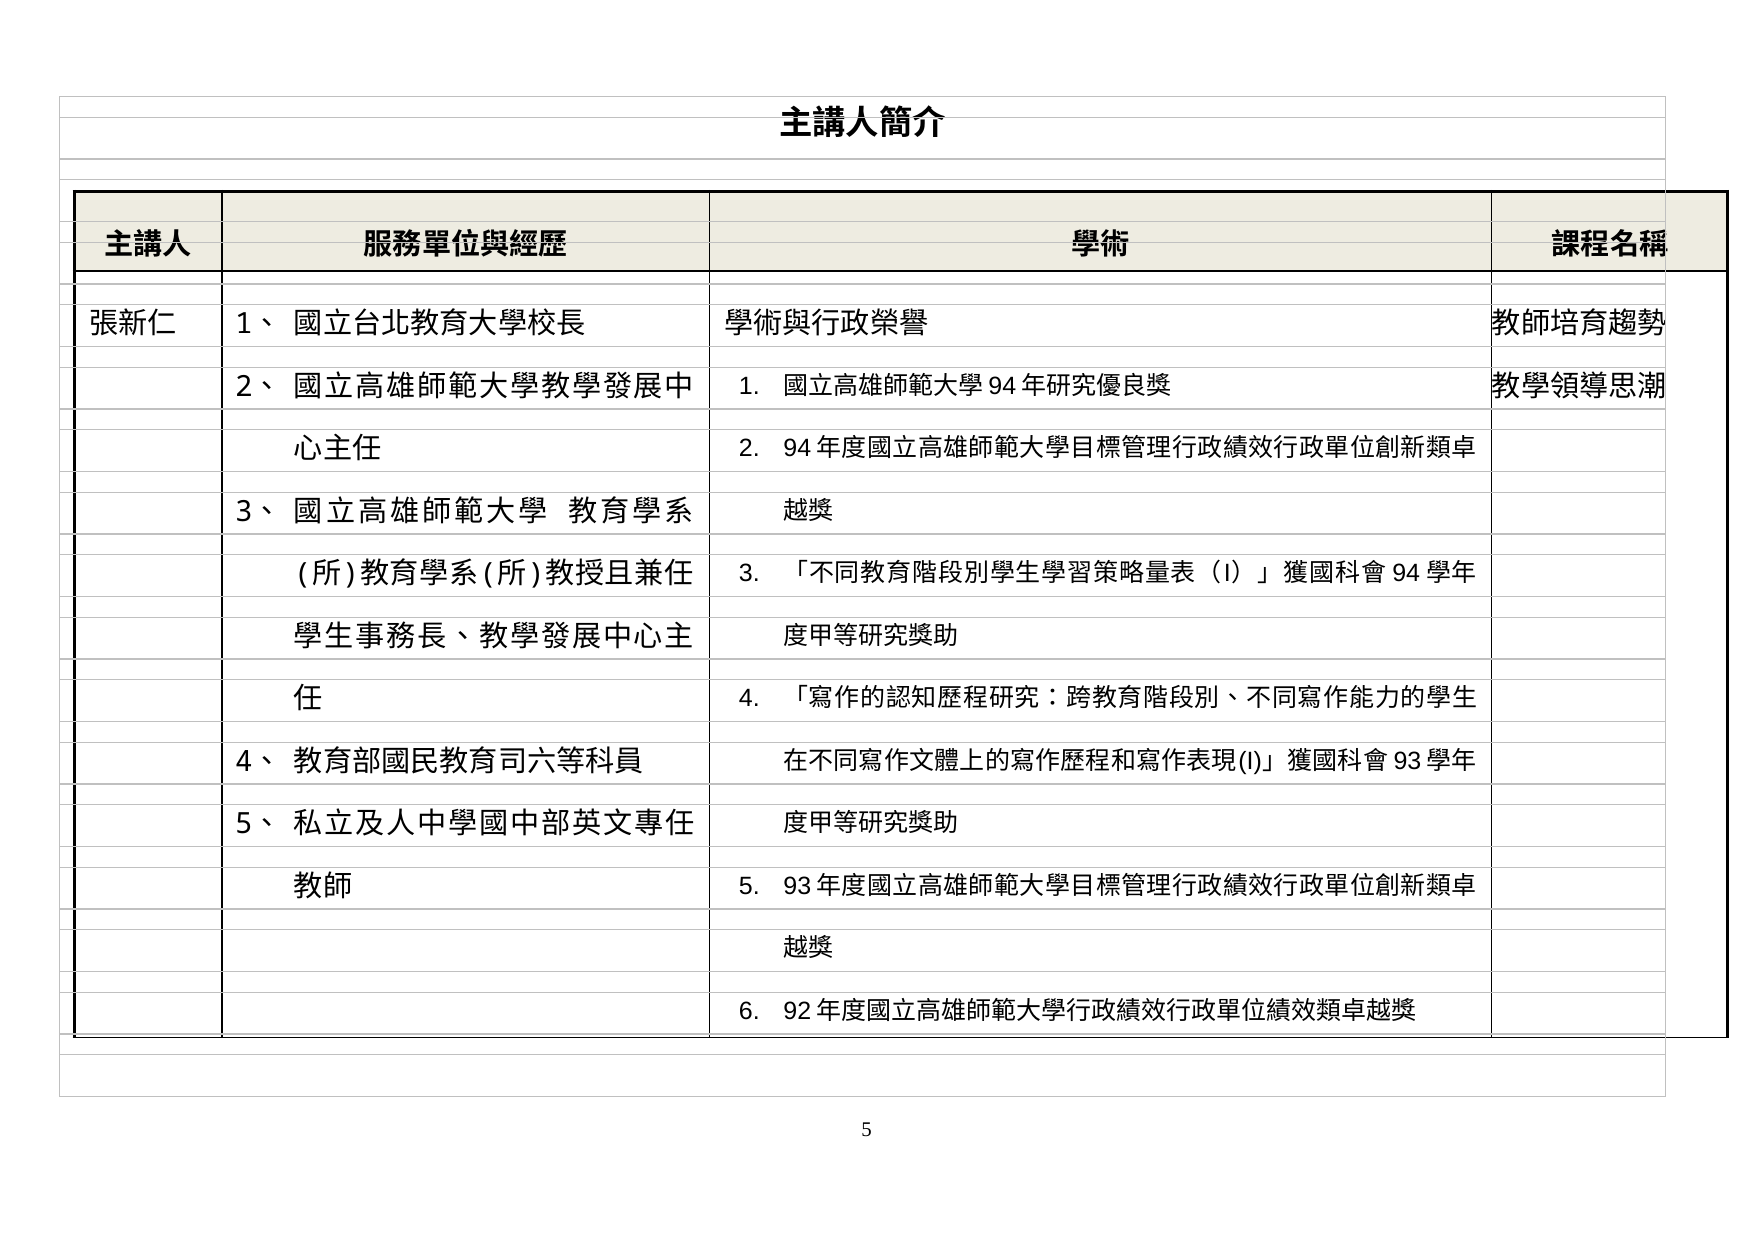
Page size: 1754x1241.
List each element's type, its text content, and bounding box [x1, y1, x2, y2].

table_cell [76, 847, 221, 867]
table_cell [76, 868, 221, 908]
table_cell [76, 930, 221, 971]
table_cell 國立台北教育大學校長 國立高雄師範大學教學發展中心主任 國立高雄師範大學 教育學系(所)教育學系(所)教授且兼任學生事務長、教學發展中心主任 教育部國民教育司六等科員 私立及人中學國中部英文專任教師 [223, 347, 709, 367]
table_header 課程名稱 [1492, 222, 1665, 242]
table_cell [1492, 472, 1665, 492]
table_cell [1492, 285, 1665, 304]
table_cell 國立台北教育大學校長 國立高雄師範大學教學發展中心主任 國立高雄師範大學 教育學系(所)教育學系(所)教授且兼任學生事務長、教學發展中心主任 教育部國民教育司六等科員 私立及人中學國中部英文專任教師 [223, 472, 709, 492]
table_cell [1492, 805, 1665, 846]
table_cell [76, 347, 221, 367]
table_cell 國立台北教育大學校長 國立高雄師範大學教學發展中心主任 國立高雄師範大學 教育學系(所)教育學系(所)教授且兼任學生事務長、教學發展中心主任 教育部國民教育司六等科員 私立及人中學國中部英文專任教師 [223, 743, 709, 783]
table_cell 學術與行政榮譽 國立高雄師範大學94年研究優良獎 94年度國立高雄師範大學目標管理行政績效行政單位創新類卓越獎 「不同教育階段別學生學習策略量表（I）」獲國科會94學年度甲等研究獎助 「寫作的認知歷程研究：跨教育階段別、不同寫作能力的學生在不同寫作文體上的寫作歷程和寫作表現(Ι)」獲國科會93學年度甲等研究獎助 93年度國立高雄師範大學目標管理行政績效行政單位創新類卓越獎 92年度國立高雄師範大學行政績效行政單位績效類卓越獎 「全方位教學效能評量和運作系統之研究 (Ι)」獲國科會92學年度甲等研究獎助 91年度國立高雄師範大學行政績效行政單位績效類卓越獎 90年度國立高雄師範大學行政績效行政單位績效類卓越獎 「九年一貫課程綜合活動領域教學與評量之整合型研究--國中綜合活動領域教學策略之設計、試辦研究」獲國科會90學年度研究計畫 89年中華民國教育學術團體木鐸獎 「國民中學學習策略訓練成效之研究」獲國科會89學年度研究計畫 89學年度國立高雄師範大學行政績效學術單位創新類及精緻類卓越獎 88下半年及89年度國立高雄師範大學目標管理行政績效行政單位創新類卓越獎 「國中學習困難學生補救教學方案研究」獲國科會88學年度研究計畫 87學年度國立高雄師範大學行政績效學術單位績效類卓越獎 86學年度國立高雄師範大學行政績效行政單位精緻類卓越獎 「不同學校效能的國小教師教學行為之觀察研究」獲國科會86學年度甲等研究獎助 85學年度國立高雄師範大學行政績效行政單位精緻類第貳名 84學年度國立高雄師範大學目標管理行政績效特優優秀獎 「不同寫作能力的國小學童之寫作過程研究」獲國科會83 學年度優等研究獎助 「寫作教學研究:認知心理學取向」獲國科會81學年度優等研究獎助 「國中地理後設認知研究」獲國科會80學年度甲等研究獎助 「從資訊處理談有效的學習」獲國科會79學年度甲等研究獎助 79年國立高雄師範大學實習室行政績優獎 「現代教學方法的新趨勢」獲國科會78學年度甲等研究獎助 博士論文「An application of schema theory to school learning」，獲美國德州奧斯丁大學課程與教學研究所1987年最優秀論文代表 碩士論文「國中學生學習行為之研究」，獲教育部72年全國青年研 究發明甲等獎 學術期刊編審 TSSCI 期刊主編：教育學勘、課程與教學 TSSCI 期刊編審委員：教育研究資訊雙月刊〈當代教育研究季刊〉、師大學報、課程與教學 具外審制度期刊編審〈輯〉委員：台大學學報、師資培育與教學專業發展期刊 [710, 555, 1491, 596]
table_header 學術 [710, 193, 1491, 221]
table_cell 教師培育趨勢 [1492, 305, 1665, 346]
table_cell [76, 785, 221, 804]
table_cell [76, 535, 221, 554]
table_cell [1492, 410, 1665, 429]
table_cell [1492, 910, 1665, 929]
table_cell 學術與行政榮譽 國立高雄師範大學94年研究優良獎 94年度國立高雄師範大學目標管理行政績效行政單位創新類卓越獎 「不同教育階段別學生學習策略量表（I）」獲國科會94學年度甲等研究獎助 「寫作的認知歷程研究：跨教育階段別、不同寫作能力的學生在不同寫作文體上的寫作歷程和寫作表現(Ι)」獲國科會93學年度甲等研究獎助 93年度國立高雄師範大學目標管理行政績效行政單位創新類卓越獎 92年度國立高雄師範大學行政績效行政單位績效類卓越獎 「全方位教學效能評量和運作系統之研究 (Ι)」獲國科會92學年度甲等研究獎助 91年度國立高雄師範大學行政績效行政單位績效類卓越獎 90年度國立高雄師範大學行政績效行政單位績效類卓越獎 「九年一貫課程綜合活動領域教學與評量之整合型研究--國中綜合活動領域教學策略之設計、試辦研究」獲國科會90學年度研究計畫 89年中華民國教育學術團體木鐸獎 「國民中學學習策略訓練成效之研究」獲國科會89學年度研究計畫 89學年度國立高雄師範大學行政績效學術單位創新類及精緻類卓越獎 88下半年及89年度國立高雄師範大學目標管理行政績效行政單位創新類卓越獎 「國中學習困難學生補救教學方案研究」獲國科會88學年度研究計畫 87學年度國立高雄師範大學行政績效學術單位績效類卓越獎 86學年度國立高雄師範大學行政績效行政單位精緻類卓越獎 「不同學校效能的國小教師教學行為之觀察研究」獲國科會86學年度甲等研究獎助 85學年度國立高雄師範大學行政績效行政單位精緻類第貳名 84學年度國立高雄師範大學目標管理行政績效特優優秀獎 「不同寫作能力的國小學童之寫作過程研究」獲國科會83 學年度優等研究獎助 「寫作教學研究:認知心理學取向」獲國科會81學年度優等研究獎助 「國中地理後設認知研究」獲國科會80學年度甲等研究獎助 「從資訊處理談有效的學習」獲國科會79學年度甲等研究獎助 79年國立高雄師範大學實習室行政績優獎 「現代教學方法的新趨勢」獲國科會78學年度甲等研究獎助 博士論文「An application of schema theory to school learning」，獲美國德州奧斯丁大學課程與教學研究所1987年最優秀論文代表 碩士論文「國中學生學習行為之研究」，獲教育部72年全國青年研 究發明甲等獎 學術期刊編審 TSSCI 期刊主編：教育學勘、課程與教學 TSSCI 期刊編審委員：教育研究資訊雙月刊〈當代教育研究季刊〉、師大學報、課程與教學 具外審制度期刊編審〈輯〉委員：台大學學報、師資培育與教學專業發展期刊 [710, 368, 1491, 408]
table_cell [76, 805, 221, 846]
table_cell [1492, 847, 1665, 867]
table_cell [76, 972, 221, 992]
table_cell [1492, 430, 1665, 471]
table_cell [76, 555, 221, 596]
table_cell [1492, 618, 1665, 658]
table_header 課程名稱 [1492, 193, 1665, 221]
table_header 主講人 [76, 243, 221, 270]
table_cell 國立台北教育大學校長 國立高雄師範大學教學發展中心主任 國立高雄師範大學 教育學系(所)教育學系(所)教授且兼任學生事務長、教學發展中心主任 教育部國民教育司六等科員 私立及人中學國中部英文專任教師 [223, 597, 709, 617]
table_cell [76, 410, 221, 429]
table_cell [76, 272, 221, 283]
table_cell 學術與行政榮譽 國立高雄師範大學94年研究優良獎 94年度國立高雄師範大學目標管理行政績效行政單位創新類卓越獎 「不同教育階段別學生學習策略量表（I）」獲國科會94學年度甲等研究獎助 「寫作的認知歷程研究：跨教育階段別、不同寫作能力的學生在不同寫作文體上的寫作歷程和寫作表現(Ι)」獲國科會93學年度甲等研究獎助 93年度國立高雄師範大學目標管理行政績效行政單位創新類卓越獎 92年度國立高雄師範大學行政績效行政單位績效類卓越獎 「全方位教學效能評量和運作系統之研究 (Ι)」獲國科會92學年度甲等研究獎助 91年度國立高雄師範大學行政績效行政單位績效類卓越獎 90年度國立高雄師範大學行政績效行政單位績效類卓越獎 「九年一貫課程綜合活動領域教學與評量之整合型研究--國中綜合活動領域教學策略之設計、試辦研究」獲國科會90學年度研究計畫 89年中華民國教育學術團體木鐸獎 「國民中學學習策略訓練成效之研究」獲國科會89學年度研究計畫 89學年度國立高雄師範大學行政績效學術單位創新類及精緻類卓越獎 88下半年及89年度國立高雄師範大學目標管理行政績效行政單位創新類卓越獎 「國中學習困難學生補救教學方案研究」獲國科會88學年度研究計畫 87學年度國立高雄師範大學行政績效學術單位績效類卓越獎 86學年度國立高雄師範大學行政績效行政單位精緻類卓越獎 「不同學校效能的國小教師教學行為之觀察研究」獲國科會86學年度甲等研究獎助 85學年度國立高雄師範大學行政績效行政單位精緻類第貳名 84學年度國立高雄師範大學目標管理行政績效特優優秀獎 「不同寫作能力的國小學童之寫作過程研究」獲國科會83 學年度優等研究獎助 「寫作教學研究:認知心理學取向」獲國科會81學年度優等研究獎助 「國中地理後設認知研究」獲國科會80學年度甲等研究獎助 「從資訊處理談有效的學習」獲國科會79學年度甲等研究獎助 79年國立高雄師範大學實習室行政績優獎 「現代教學方法的新趨勢」獲國科會78學年度甲等研究獎助 博士論文「An application of schema theory to school learning」，獲美國德州奧斯丁大學課程與教學研究所1987年最優秀論文代表 碩士論文「國中學生學習行為之研究」，獲教育部72年全國青年研 究發明甲等獎 學術期刊編審 TSSCI 期刊主編：教育學勘、課程與教學 TSSCI 期刊編審委員：教育研究資訊雙月刊〈當代教育研究季刊〉、師大學報、課程與教學 具外審制度期刊編審〈輯〉委員：台大學學報、師資培育與教學專業發展期刊 [710, 805, 1491, 846]
table_cell 國立台北教育大學校長 國立高雄師範大學教學發展中心主任 國立高雄師範大學 教育學系(所)教育學系(所)教授且兼任學生事務長、教學發展中心主任 教育部國民教育司六等科員 私立及人中學國中部英文專任教師 [223, 930, 709, 971]
table_cell 學術與行政榮譽 國立高雄師範大學94年研究優良獎 94年度國立高雄師範大學目標管理行政績效行政單位創新類卓越獎 「不同教育階段別學生學習策略量表（I）」獲國科會94學年度甲等研究獎助 「寫作的認知歷程研究：跨教育階段別、不同寫作能力的學生在不同寫作文體上的寫作歷程和寫作表現(Ι)」獲國科會93學年度甲等研究獎助 93年度國立高雄師範大學目標管理行政績效行政單位創新類卓越獎 92年度國立高雄師範大學行政績效行政單位績效類卓越獎 「全方位教學效能評量和運作系統之研究 (Ι)」獲國科會92學年度甲等研究獎助 91年度國立高雄師範大學行政績效行政單位績效類卓越獎 90年度國立高雄師範大學行政績效行政單位績效類卓越獎 「九年一貫課程綜合活動領域教學與評量之整合型研究--國中綜合活動領域教學策略之設計、試辦研究」獲國科會90學年度研究計畫 89年中華民國教育學術團體木鐸獎 「國民中學學習策略訓練成效之研究」獲國科會89學年度研究計畫 89學年度國立高雄師範大學行政績效學術單位創新類及精緻類卓越獎 88下半年及89年度國立高雄師範大學目標管理行政績效行政單位創新類卓越獎 「國中學習困難學生補救教學方案研究」獲國科會88學年度研究計畫 87學年度國立高雄師範大學行政績效學術單位績效類卓越獎 86學年度國立高雄師範大學行政績效行政單位精緻類卓越獎 「不同學校效能的國小教師教學行為之觀察研究」獲國科會86學年度甲等研究獎助 85學年度國立高雄師範大學行政績效行政單位精緻類第貳名 84學年度國立高雄師範大學目標管理行政績效特優優秀獎 「不同寫作能力的國小學童之寫作過程研究」獲國科會83 學年度優等研究獎助 「寫作教學研究:認知心理學取向」獲國科會81學年度優等研究獎助 「國中地理後設認知研究」獲國科會80學年度甲等研究獎助 「從資訊處理談有效的學習」獲國科會79學年度甲等研究獎助 79年國立高雄師範大學實習室行政績優獎 「現代教學方法的新趨勢」獲國科會78學年度甲等研究獎助 博士論文「An application of schema theory to school learning」，獲美國德州奧斯丁大學課程與教學研究所1987年最優秀論文代表 碩士論文「國中學生學習行為之研究」，獲教育部72年全國青年研 究發明甲等獎 學術期刊編審 TSSCI 期刊主編：教育學勘、課程與教學 TSSCI 期刊編審委員：教育研究資訊雙月刊〈當代教育研究季刊〉、師大學報、課程與教學 具外審制度期刊編審〈輯〉委員：台大學學報、師資培育與教學專業發展期刊 [710, 618, 1491, 658]
table_cell [76, 618, 221, 658]
table_header 學術 [710, 222, 1491, 242]
table_cell 國立台北教育大學校長 國立高雄師範大學教學發展中心主任 國立高雄師範大學 教育學系(所)教育學系(所)教授且兼任學生事務長、教學發展中心主任 教育部國民教育司六等科員 私立及人中學國中部英文專任教師 [223, 430, 709, 471]
table_cell [1492, 722, 1665, 742]
table_cell [1492, 555, 1665, 596]
table_cell 學術與行政榮譽 國立高雄師範大學94年研究優良獎 94年度國立高雄師範大學目標管理行政績效行政單位創新類卓越獎 「不同教育階段別學生學習策略量表（I）」獲國科會94學年度甲等研究獎助 「寫作的認知歷程研究：跨教育階段別、不同寫作能力的學生在不同寫作文體上的寫作歷程和寫作表現(Ι)」獲國科會93學年度甲等研究獎助 93年度國立高雄師範大學目標管理行政績效行政單位創新類卓越獎 92年度國立高雄師範大學行政績效行政單位績效類卓越獎 「全方位教學效能評量和運作系統之研究 (Ι)」獲國科會92學年度甲等研究獎助 91年度國立高雄師範大學行政績效行政單位績效類卓越獎 90年度國立高雄師範大學行政績效行政單位績效類卓越獎 「九年一貫課程綜合活動領域教學與評量之整合型研究--國中綜合活動領域教學策略之設計、試辦研究」獲國科會90學年度研究計畫 89年中華民國教育學術團體木鐸獎 「國民中學學習策略訓練成效之研究」獲國科會89學年度研究計畫 89學年度國立高雄師範大學行政績效學術單位創新類及精緻類卓越獎 88下半年及89年度國立高雄師範大學目標管理行政績效行政單位創新類卓越獎 「國中學習困難學生補救教學方案研究」獲國科會88學年度研究計畫 87學年度國立高雄師範大學行政績效學術單位績效類卓越獎 86學年度國立高雄師範大學行政績效行政單位精緻類卓越獎 「不同學校效能的國小教師教學行為之觀察研究」獲國科會86學年度甲等研究獎助 85學年度國立高雄師範大學行政績效行政單位精緻類第貳名 84學年度國立高雄師範大學目標管理行政績效特優優秀獎 「不同寫作能力的國小學童之寫作過程研究」獲國科會83 學年度優等研究獎助 「寫作教學研究:認知心理學取向」獲國科會81學年度優等研究獎助 「國中地理後設認知研究」獲國科會80學年度甲等研究獎助 「從資訊處理談有效的學習」獲國科會79學年度甲等研究獎助 79年國立高雄師範大學實習室行政績優獎 「現代教學方法的新趨勢」獲國科會78學年度甲等研究獎助 博士論文「An application of schema theory to school learning」，獲美國德州奧斯丁大學課程與教學研究所1987年最優秀論文代表 碩士論文「國中學生學習行為之研究」，獲教育部72年全國青年研 究發明甲等獎 學術期刊編審 TSSCI 期刊主編：教育學勘、課程與教學 TSSCI 期刊編審委員：教育研究資訊雙月刊〈當代教育研究季刊〉、師大學報、課程與教學 具外審制度期刊編審〈輯〉委員：台大學學報、師資培育與教學專業發展期刊 [710, 930, 1491, 971]
table_cell 學術與行政榮譽 國立高雄師範大學94年研究優良獎 94年度國立高雄師範大學目標管理行政績效行政單位創新類卓越獎 「不同教育階段別學生學習策略量表（I）」獲國科會94學年度甲等研究獎助 「寫作的認知歷程研究：跨教育階段別、不同寫作能力的學生在不同寫作文體上的寫作歷程和寫作表現(Ι)」獲國科會93學年度甲等研究獎助 93年度國立高雄師範大學目標管理行政績效行政單位創新類卓越獎 92年度國立高雄師範大學行政績效行政單位績效類卓越獎 「全方位教學效能評量和運作系統之研究 (Ι)」獲國科會92學年度甲等研究獎助 91年度國立高雄師範大學行政績效行政單位績效類卓越獎 90年度國立高雄師範大學行政績效行政單位績效類卓越獎 「九年一貫課程綜合活動領域教學與評量之整合型研究--國中綜合活動領域教學策略之設計、試辦研究」獲國科會90學年度研究計畫 89年中華民國教育學術團體木鐸獎 「國民中學學習策略訓練成效之研究」獲國科會89學年度研究計畫 89學年度國立高雄師範大學行政績效學術單位創新類及精緻類卓越獎 88下半年及89年度國立高雄師範大學目標管理行政績效行政單位創新類卓越獎 「國中學習困難學生補救教學方案研究」獲國科會88學年度研究計畫 87學年度國立高雄師範大學行政績效學術單位績效類卓越獎 86學年度國立高雄師範大學行政績效行政單位精緻類卓越獎 「不同學校效能的國小教師教學行為之觀察研究」獲國科會86學年度甲等研究獎助 85學年度國立高雄師範大學行政績效行政單位精緻類第貳名 84學年度國立高雄師範大學目標管理行政績效特優優秀獎 「不同寫作能力的國小學童之寫作過程研究」獲國科會83 學年度優等研究獎助 「寫作教學研究:認知心理學取向」獲國科會81學年度優等研究獎助 「國中地理後設認知研究」獲國科會80學年度甲等研究獎助 「從資訊處理談有效的學習」獲國科會79學年度甲等研究獎助 79年國立高雄師範大學實習室行政績優獎 「現代教學方法的新趨勢」獲國科會78學年度甲等研究獎助 博士論文「An application of schema theory to school learning」，獲美國德州奧斯丁大學課程與教學研究所1987年最優秀論文代表 碩士論文「國中學生學習行為之研究」，獲教育部72年全國青年研 究發明甲等獎 學術期刊編審 TSSCI 期刊主編：教育學勘、課程與教學 TSSCI 期刊編審委員：教育研究資訊雙月刊〈當代教育研究季刊〉、師大學報、課程與教學 具外審制度期刊編審〈輯〉委員：台大學學報、師資培育與教學專業發展期刊 [710, 680, 1491, 721]
table_cell [76, 910, 221, 929]
table_cell [76, 680, 221, 721]
table_header 學術 [710, 243, 1491, 270]
table_cell [1492, 972, 1665, 992]
table_cell [1492, 597, 1665, 617]
table_cell [1492, 930, 1665, 971]
table_cell [76, 472, 221, 492]
table_cell 學術與行政榮譽 國立高雄師範大學94年研究優良獎 94年度國立高雄師範大學目標管理行政績效行政單位創新類卓越獎 「不同教育階段別學生學習策略量表（I）」獲國科會94學年度甲等研究獎助 「寫作的認知歷程研究：跨教育階段別、不同寫作能力的學生在不同寫作文體上的寫作歷程和寫作表現(Ι)」獲國科會93學年度甲等研究獎助 93年度國立高雄師範大學目標管理行政績效行政單位創新類卓越獎 92年度國立高雄師範大學行政績效行政單位績效類卓越獎 「全方位教學效能評量和運作系統之研究 (Ι)」獲國科會92學年度甲等研究獎助 91年度國立高雄師範大學行政績效行政單位績效類卓越獎 90年度國立高雄師範大學行政績效行政單位績效類卓越獎 「九年一貫課程綜合活動領域教學與評量之整合型研究--國中綜合活動領域教學策略之設計、試辦研究」獲國科會90學年度研究計畫 89年中華民國教育學術團體木鐸獎 「國民中學學習策略訓練成效之研究」獲國科會89學年度研究計畫 89學年度國立高雄師範大學行政績效學術單位創新類及精緻類卓越獎 88下半年及89年度國立高雄師範大學目標管理行政績效行政單位創新類卓越獎 「國中學習困難學生補救教學方案研究」獲國科會88學年度研究計畫 87學年度國立高雄師範大學行政績效學術單位績效類卓越獎 86學年度國立高雄師範大學行政績效行政單位精緻類卓越獎 「不同學校效能的國小教師教學行為之觀察研究」獲國科會86學年度甲等研究獎助 85學年度國立高雄師範大學行政績效行政單位精緻類第貳名 84學年度國立高雄師範大學目標管理行政績效特優優秀獎 「不同寫作能力的國小學童之寫作過程研究」獲國科會83 學年度優等研究獎助 「寫作教學研究:認知心理學取向」獲國科會81學年度優等研究獎助 「國中地理後設認知研究」獲國科會80學年度甲等研究獎助 「從資訊處理談有效的學習」獲國科會79學年度甲等研究獎助 79年國立高雄師範大學實習室行政績優獎 「現代教學方法的新趨勢」獲國科會78學年度甲等研究獎助 博士論文「An application of schema theory to school learning」，獲美國德州奧斯丁大學課程與教學研究所1987年最優秀論文代表 碩士論文「國中學生學習行為之研究」，獲教育部72年全國青年研 究發明甲等獎 學術期刊編審 TSSCI 期刊主編：教育學勘、課程與教學 TSSCI 期刊編審委員：教育研究資訊雙月刊〈當代教育研究季刊〉、師大學報、課程與教學 具外審制度期刊編審〈輯〉委員：台大學學報、師資培育與教學專業發展期刊 [710, 430, 1491, 471]
table_cell [76, 285, 221, 304]
table_cell [76, 430, 221, 471]
table_cell 國立台北教育大學校長 國立高雄師範大學教學發展中心主任 國立高雄師範大學 教育學系(所)教育學系(所)教授且兼任學生事務長、教學發展中心主任 教育部國民教育司六等科員 私立及人中學國中部英文專任教師 [223, 785, 709, 804]
table_header 主講人 [76, 193, 221, 221]
table_cell 國立台北教育大學校長 國立高雄師範大學教學發展中心主任 國立高雄師範大學 教育學系(所)教育學系(所)教授且兼任學生事務長、教學發展中心主任 教育部國民教育司六等科員 私立及人中學國中部英文專任教師 [223, 535, 709, 554]
text 主講人簡介 [60, 118, 1665, 144]
table_cell 國立台北教育大學校長 國立高雄師範大學教學發展中心主任 國立高雄師範大學 教育學系(所)教育學系(所)教授且兼任學生事務長、教學發展中心主任 教育部國民教育司六等科員 私立及人中學國中部英文專任教師 [223, 555, 709, 596]
table_cell 國立台北教育大學校長 國立高雄師範大學教學發展中心主任 國立高雄師範大學 教育學系(所)教育學系(所)教授且兼任學生事務長、教學發展中心主任 教育部國民教育司六等科員 私立及人中學國中部英文專任教師 [223, 680, 709, 721]
table_cell [1666, 272, 1726, 1037]
table_cell 學術與行政榮譽 國立高雄師範大學94年研究優良獎 94年度國立高雄師範大學目標管理行政績效行政單位創新類卓越獎 「不同教育階段別學生學習策略量表（I）」獲國科會94學年度甲等研究獎助 「寫作的認知歷程研究：跨教育階段別、不同寫作能力的學生在不同寫作文體上的寫作歷程和寫作表現(Ι)」獲國科會93學年度甲等研究獎助 93年度國立高雄師範大學目標管理行政績效行政單位創新類卓越獎 92年度國立高雄師範大學行政績效行政單位績效類卓越獎 「全方位教學效能評量和運作系統之研究 (Ι)」獲國科會92學年度甲等研究獎助 91年度國立高雄師範大學行政績效行政單位績效類卓越獎 90年度國立高雄師範大學行政績效行政單位績效類卓越獎 「九年一貫課程綜合活動領域教學與評量之整合型研究--國中綜合活動領域教學策略之設計、試辦研究」獲國科會90學年度研究計畫 89年中華民國教育學術團體木鐸獎 「國民中學學習策略訓練成效之研究」獲國科會89學年度研究計畫 89學年度國立高雄師範大學行政績效學術單位創新類及精緻類卓越獎 88下半年及89年度國立高雄師範大學目標管理行政績效行政單位創新類卓越獎 「國中學習困難學生補救教學方案研究」獲國科會88學年度研究計畫 87學年度國立高雄師範大學行政績效學術單位績效類卓越獎 86學年度國立高雄師範大學行政績效行政單位精緻類卓越獎 「不同學校效能的國小教師教學行為之觀察研究」獲國科會86學年度甲等研究獎助 85學年度國立高雄師範大學行政績效行政單位精緻類第貳名 84學年度國立高雄師範大學目標管理行政績效特優優秀獎 「不同寫作能力的國小學童之寫作過程研究」獲國科會83 學年度優等研究獎助 「寫作教學研究:認知心理學取向」獲國科會81學年度優等研究獎助 「國中地理後設認知研究」獲國科會80學年度甲等研究獎助 「從資訊處理談有效的學習」獲國科會79學年度甲等研究獎助 79年國立高雄師範大學實習室行政績優獎 「現代教學方法的新趨勢」獲國科會78學年度甲等研究獎助 博士論文「An application of schema theory to school learning」，獲美國德州奧斯丁大學課程與教學研究所1987年最優秀論文代表 碩士論文「國中學生學習行為之研究」，獲教育部72年全國青年研 究發明甲等獎 學術期刊編審 TSSCI 期刊主編：教育學勘、課程與教學 TSSCI 期刊編審委員：教育研究資訊雙月刊〈當代教育研究季刊〉、師大學報、課程與教學 具外審制度期刊編審〈輯〉委員：台大學學報、師資培育與教學專業發展期刊 [710, 493, 1491, 533]
table_cell 國立台北教育大學校長 國立高雄師範大學教學發展中心主任 國立高雄師範大學 教育學系(所)教育學系(所)教授且兼任學生事務長、教學發展中心主任 教育部國民教育司六等科員 私立及人中學國中部英文專任教師 [223, 805, 709, 846]
table_cell 國立台北教育大學校長 國立高雄師範大學教學發展中心主任 國立高雄師範大學 教育學系(所)教育學系(所)教授且兼任學生事務長、教學發展中心主任 教育部國民教育司六等科員 私立及人中學國中部英文專任教師 [223, 618, 709, 658]
table_cell [76, 493, 221, 533]
table_cell 張新仁 [76, 305, 221, 346]
table_cell 國立台北教育大學校長 國立高雄師範大學教學發展中心主任 國立高雄師範大學 教育學系(所)教育學系(所)教授且兼任學生事務長、教學發展中心主任 教育部國民教育司六等科員 私立及人中學國中部英文專任教師 [223, 722, 709, 742]
table_cell [76, 993, 221, 1033]
table_cell [76, 368, 221, 408]
table_cell 學術與行政榮譽 國立高雄師範大學94年研究優良獎 94年度國立高雄師範大學目標管理行政績效行政單位創新類卓越獎 「不同教育階段別學生學習策略量表（I）」獲國科會94學年度甲等研究獎助 「寫作的認知歷程研究：跨教育階段別、不同寫作能力的學生在不同寫作文體上的寫作歷程和寫作表現(Ι)」獲國科會93學年度甲等研究獎助 93年度國立高雄師範大學目標管理行政績效行政單位創新類卓越獎 92年度國立高雄師範大學行政績效行政單位績效類卓越獎 「全方位教學效能評量和運作系統之研究 (Ι)」獲國科會92學年度甲等研究獎助 91年度國立高雄師範大學行政績效行政單位績效類卓越獎 90年度國立高雄師範大學行政績效行政單位績效類卓越獎 「九年一貫課程綜合活動領域教學與評量之整合型研究--國中綜合活動領域教學策略之設計、試辦研究」獲國科會90學年度研究計畫 89年中華民國教育學術團體木鐸獎 「國民中學學習策略訓練成效之研究」獲國科會89學年度研究計畫 89學年度國立高雄師範大學行政績效學術單位創新類及精緻類卓越獎 88下半年及89年度國立高雄師範大學目標管理行政績效行政單位創新類卓越獎 「國中學習困難學生補救教學方案研究」獲國科會88學年度研究計畫 87學年度國立高雄師範大學行政績效學術單位績效類卓越獎 86學年度國立高雄師範大學行政績效行政單位精緻類卓越獎 「不同學校效能的國小教師教學行為之觀察研究」獲國科會86學年度甲等研究獎助 85學年度國立高雄師範大學行政績效行政單位精緻類第貳名 84學年度國立高雄師範大學目標管理行政績效特優優秀獎 「不同寫作能力的國小學童之寫作過程研究」獲國科會83 學年度優等研究獎助 「寫作教學研究:認知心理學取向」獲國科會81學年度優等研究獎助 「國中地理後設認知研究」獲國科會80學年度甲等研究獎助 「從資訊處理談有效的學習」獲國科會79學年度甲等研究獎助 79年國立高雄師範大學實習室行政績優獎 「現代教學方法的新趨勢」獲國科會78學年度甲等研究獎助 博士論文「An application of schema theory to school learning」，獲美國德州奧斯丁大學課程與教學研究所1987年最優秀論文代表 碩士論文「國中學生學習行為之研究」，獲教育部72年全國青年研 究發明甲等獎 學術期刊編審 TSSCI 期刊主編：教育學勘、課程與教學 TSSCI 期刊編審委員：教育研究資訊雙月刊〈當代教育研究季刊〉、師大學報、課程與教學 具外審制度期刊編審〈輯〉委員：台大學學報、師資培育與教學專業發展期刊 [710, 868, 1491, 908]
table_cell 學術與行政榮譽 國立高雄師範大學94年研究優良獎 94年度國立高雄師範大學目標管理行政績效行政單位創新類卓越獎 「不同教育階段別學生學習策略量表（I）」獲國科會94學年度甲等研究獎助 「寫作的認知歷程研究：跨教育階段別、不同寫作能力的學生在不同寫作文體上的寫作歷程和寫作表現(Ι)」獲國科會93學年度甲等研究獎助 93年度國立高雄師範大學目標管理行政績效行政單位創新類卓越獎 92年度國立高雄師範大學行政績效行政單位績效類卓越獎 「全方位教學效能評量和運作系統之研究 (Ι)」獲國科會92學年度甲等研究獎助 91年度國立高雄師範大學行政績效行政單位績效類卓越獎 90年度國立高雄師範大學行政績效行政單位績效類卓越獎 「九年一貫課程綜合活動領域教學與評量之整合型研究--國中綜合活動領域教學策略之設計、試辦研究」獲國科會90學年度研究計畫 89年中華民國教育學術團體木鐸獎 「國民中學學習策略訓練成效之研究」獲國科會89學年度研究計畫 89學年度國立高雄師範大學行政績效學術單位創新類及精緻類卓越獎 88下半年及89年度國立高雄師範大學目標管理行政績效行政單位創新類卓越獎 「國中學習困難學生補救教學方案研究」獲國科會88學年度研究計畫 87學年度國立高雄師範大學行政績效學術單位績效類卓越獎 86學年度國立高雄師範大學行政績效行政單位精緻類卓越獎 「不同學校效能的國小教師教學行為之觀察研究」獲國科會86學年度甲等研究獎助 85學年度國立高雄師範大學行政績效行政單位精緻類第貳名 84學年度國立高雄師範大學目標管理行政績效特優優秀獎 「不同寫作能力的國小學童之寫作過程研究」獲國科會83 學年度優等研究獎助 「寫作教學研究:認知心理學取向」獲國科會81學年度優等研究獎助 「國中地理後設認知研究」獲國科會80學年度甲等研究獎助 「從資訊處理談有效的學習」獲國科會79學年度甲等研究獎助 79年國立高雄師範大學實習室行政績優獎 「現代教學方法的新趨勢」獲國科會78學年度甲等研究獎助 博士論文「An application of schema theory to school learning」，獲美國德州奧斯丁大學課程與教學研究所1987年最優秀論文代表 碩士論文「國中學生學習行為之研究」，獲教育部72年全國青年研 究發明甲等獎 學術期刊編審 TSSCI 期刊主編：教育學勘、課程與教學 TSSCI 期刊編審委員：教育研究資訊雙月刊〈當代教育研究季刊〉、師大學報、課程與教學 具外審制度期刊編審〈輯〉委員：台大學學報、師資培育與教學專業發展期刊 [710, 743, 1491, 783]
table_cell [76, 660, 221, 679]
table_cell [1492, 347, 1665, 367]
table_cell [76, 722, 221, 742]
table_cell [1492, 680, 1665, 721]
table_cell 國立台北教育大學校長 國立高雄師範大學教學發展中心主任 國立高雄師範大學 教育學系(所)教育學系(所)教授且兼任學生事務長、教學發展中心主任 教育部國民教育司六等科員 私立及人中學國中部英文專任教師 [223, 272, 709, 283]
table_cell 教學領導思潮 [1492, 368, 1665, 408]
table_header 服務單位與經歷 [223, 222, 709, 242]
table_cell [76, 743, 221, 783]
table_cell 國立台北教育大學校長 國立高雄師範大學教學發展中心主任 國立高雄師範大學 教育學系(所)教育學系(所)教授且兼任學生事務長、教學發展中心主任 教育部國民教育司六等科員 私立及人中學國中部英文專任教師 [223, 410, 709, 429]
table_cell [1492, 535, 1665, 554]
table_cell [76, 597, 221, 617]
table_header 服務單位與經歷 [223, 243, 709, 270]
table_header 服務單位與經歷 [223, 193, 709, 221]
table_cell 國立台北教育大學校長 國立高雄師範大學教學發展中心主任 國立高雄師範大學 教育學系(所)教育學系(所)教授且兼任學生事務長、教學發展中心主任 教育部國民教育司六等科員 私立及人中學國中部英文專任教師 [223, 972, 709, 992]
table_header 課程名稱 [1666, 193, 1726, 270]
table_cell [1492, 868, 1665, 908]
table_cell [1492, 272, 1665, 283]
table_header 主講人 [76, 222, 221, 242]
table_cell 國立台北教育大學校長 國立高雄師範大學教學發展中心主任 國立高雄師範大學 教育學系(所)教育學系(所)教授且兼任學生事務長、教學發展中心主任 教育部國民教育司六等科員 私立及人中學國中部英文專任教師 [223, 910, 709, 929]
table_cell [1492, 993, 1665, 1033]
table_cell 學術與行政榮譽 國立高雄師範大學94年研究優良獎 94年度國立高雄師範大學目標管理行政績效行政單位創新類卓越獎 「不同教育階段別學生學習策略量表（I）」獲國科會94學年度甲等研究獎助 「寫作的認知歷程研究：跨教育階段別、不同寫作能力的學生在不同寫作文體上的寫作歷程和寫作表現(Ι)」獲國科會93學年度甲等研究獎助 93年度國立高雄師範大學目標管理行政績效行政單位創新類卓越獎 92年度國立高雄師範大學行政績效行政單位績效類卓越獎 「全方位教學效能評量和運作系統之研究 (Ι)」獲國科會92學年度甲等研究獎助 91年度國立高雄師範大學行政績效行政單位績效類卓越獎 90年度國立高雄師範大學行政績效行政單位績效類卓越獎 「九年一貫課程綜合活動領域教學與評量之整合型研究--國中綜合活動領域教學策略之設計、試辦研究」獲國科會90學年度研究計畫 89年中華民國教育學術團體木鐸獎 「國民中學學習策略訓練成效之研究」獲國科會89學年度研究計畫 89學年度國立高雄師範大學行政績效學術單位創新類及精緻類卓越獎 88下半年及89年度國立高雄師範大學目標管理行政績效行政單位創新類卓越獎 「國中學習困難學生補救教學方案研究」獲國科會88學年度研究計畫 87學年度國立高雄師範大學行政績效學術單位績效類卓越獎 86學年度國立高雄師範大學行政績效行政單位精緻類卓越獎 「不同學校效能的國小教師教學行為之觀察研究」獲國科會86學年度甲等研究獎助 85學年度國立高雄師範大學行政績效行政單位精緻類第貳名 84學年度國立高雄師範大學目標管理行政績效特優優秀獎 「不同寫作能力的國小學童之寫作過程研究」獲國科會83 學年度優等研究獎助 「寫作教學研究:認知心理學取向」獲國科會81學年度優等研究獎助 「國中地理後設認知研究」獲國科會80學年度甲等研究獎助 「從資訊處理談有效的學習」獲國科會79學年度甲等研究獎助 79年國立高雄師範大學實習室行政績優獎 「現代教學方法的新趨勢」獲國科會78學年度甲等研究獎助 博士論文「An application of schema theory to school learning」，獲美國德州奧斯丁大學課程與教學研究所1987年最優秀論文代表 碩士論文「國中學生學習行為之研究」，獲教育部72年全國青年研 究發明甲等獎 學術期刊編審 TSSCI 期刊主編：教育學勘、課程與教學 TSSCI 期刊編審委員：教育研究資訊雙月刊〈當代教育研究季刊〉、師大學報、課程與教學 具外審制度期刊編審〈輯〉委員：台大學學報、師資培育與教學專業發展期刊 [710, 993, 1491, 1033]
table_cell 國立台北教育大學校長 國立高雄師範大學教學發展中心主任 國立高雄師範大學 教育學系(所)教育學系(所)教授且兼任學生事務長、教學發展中心主任 教育部國民教育司六等科員 私立及人中學國中部英文專任教師 [223, 368, 709, 408]
table_cell [1492, 660, 1665, 679]
text 主講人簡介 [60, 97, 1665, 117]
table_cell [1492, 493, 1665, 533]
table_cell 國立台北教育大學校長 國立高雄師範大學教學發展中心主任 國立高雄師範大學 教育學系(所)教育學系(所)教授且兼任學生事務長、教學發展中心主任 教育部國民教育司六等科員 私立及人中學國中部英文專任教師 [223, 847, 709, 867]
table_cell 學術與行政榮譽 國立高雄師範大學94年研究優良獎 94年度國立高雄師範大學目標管理行政績效行政單位創新類卓越獎 「不同教育階段別學生學習策略量表（I）」獲國科會94學年度甲等研究獎助 「寫作的認知歷程研究：跨教育階段別、不同寫作能力的學生在不同寫作文體上的寫作歷程和寫作表現(Ι)」獲國科會93學年度甲等研究獎助 93年度國立高雄師範大學目標管理行政績效行政單位創新類卓越獎 92年度國立高雄師範大學行政績效行政單位績效類卓越獎 「全方位教學效能評量和運作系統之研究 (Ι)」獲國科會92學年度甲等研究獎助 91年度國立高雄師範大學行政績效行政單位績效類卓越獎 90年度國立高雄師範大學行政績效行政單位績效類卓越獎 「九年一貫課程綜合活動領域教學與評量之整合型研究--國中綜合活動領域教學策略之設計、試辦研究」獲國科會90學年度研究計畫 89年中華民國教育學術團體木鐸獎 「國民中學學習策略訓練成效之研究」獲國科會89學年度研究計畫 89學年度國立高雄師範大學行政績效學術單位創新類及精緻類卓越獎 88下半年及89年度國立高雄師範大學目標管理行政績效行政單位創新類卓越獎 「國中學習困難學生補救教學方案研究」獲國科會88學年度研究計畫 87學年度國立高雄師範大學行政績效學術單位績效類卓越獎 86學年度國立高雄師範大學行政績效行政單位精緻類卓越獎 「不同學校效能的國小教師教學行為之觀察研究」獲國科會86學年度甲等研究獎助 85學年度國立高雄師範大學行政績效行政單位精緻類第貳名 84學年度國立高雄師範大學目標管理行政績效特優優秀獎 「不同寫作能力的國小學童之寫作過程研究」獲國科會83 學年度優等研究獎助 「寫作教學研究:認知心理學取向」獲國科會81學年度優等研究獎助 「國中地理後設認知研究」獲國科會80學年度甲等研究獎助 「從資訊處理談有效的學習」獲國科會79學年度甲等研究獎助 79年國立高雄師範大學實習室行政績優獎 「現代教學方法的新趨勢」獲國科會78學年度甲等研究獎助 博士論文「An application of schema theory to school learning」，獲美國德州奧斯丁大學課程與教學研究所1987年最優秀論文代表 碩士論文「國中學生學習行為之研究」，獲教育部72年全國青年研 究發明甲等獎 學術期刊編審 TSSCI 期刊主編：教育學勘、課程與教學 TSSCI 期刊編審委員：教育研究資訊雙月刊〈當代教育研究季刊〉、師大學報、課程與教學 具外審制度期刊編審〈輯〉委員：台大學學報、師資培育與教學專業發展期刊 [710, 305, 1491, 346]
table_header 課程名稱 [1492, 243, 1665, 270]
table_cell 國立台北教育大學校長 國立高雄師範大學教學發展中心主任 國立高雄師範大學 教育學系(所)教育學系(所)教授且兼任學生事務長、教學發展中心主任 教育部國民教育司六等科員 私立及人中學國中部英文專任教師 [223, 868, 709, 908]
table_cell 國立台北教育大學校長 國立高雄師範大學教學發展中心主任 國立高雄師範大學 教育學系(所)教育學系(所)教授且兼任學生事務長、教學發展中心主任 教育部國民教育司六等科員 私立及人中學國中部英文專任教師 [223, 993, 709, 1033]
table_cell [1492, 743, 1665, 783]
table_cell 國立台北教育大學校長 國立高雄師範大學教學發展中心主任 國立高雄師範大學 教育學系(所)教育學系(所)教授且兼任學生事務長、教學發展中心主任 教育部國民教育司六等科員 私立及人中學國中部英文專任教師 [223, 493, 709, 533]
table_cell 國立台北教育大學校長 國立高雄師範大學教學發展中心主任 國立高雄師範大學 教育學系(所)教育學系(所)教授且兼任學生事務長、教學發展中心主任 教育部國民教育司六等科員 私立及人中學國中部英文專任教師 [223, 305, 709, 346]
table_cell [1492, 785, 1665, 804]
table_cell 國立台北教育大學校長 國立高雄師範大學教學發展中心主任 國立高雄師範大學 教育學系(所)教育學系(所)教授且兼任學生事務長、教學發展中心主任 教育部國民教育司六等科員 私立及人中學國中部英文專任教師 [223, 285, 709, 304]
table_cell 國立台北教育大學校長 國立高雄師範大學教學發展中心主任 國立高雄師範大學 教育學系(所)教育學系(所)教授且兼任學生事務長、教學發展中心主任 教育部國民教育司六等科員 私立及人中學國中部英文專任教師 [223, 660, 709, 679]
